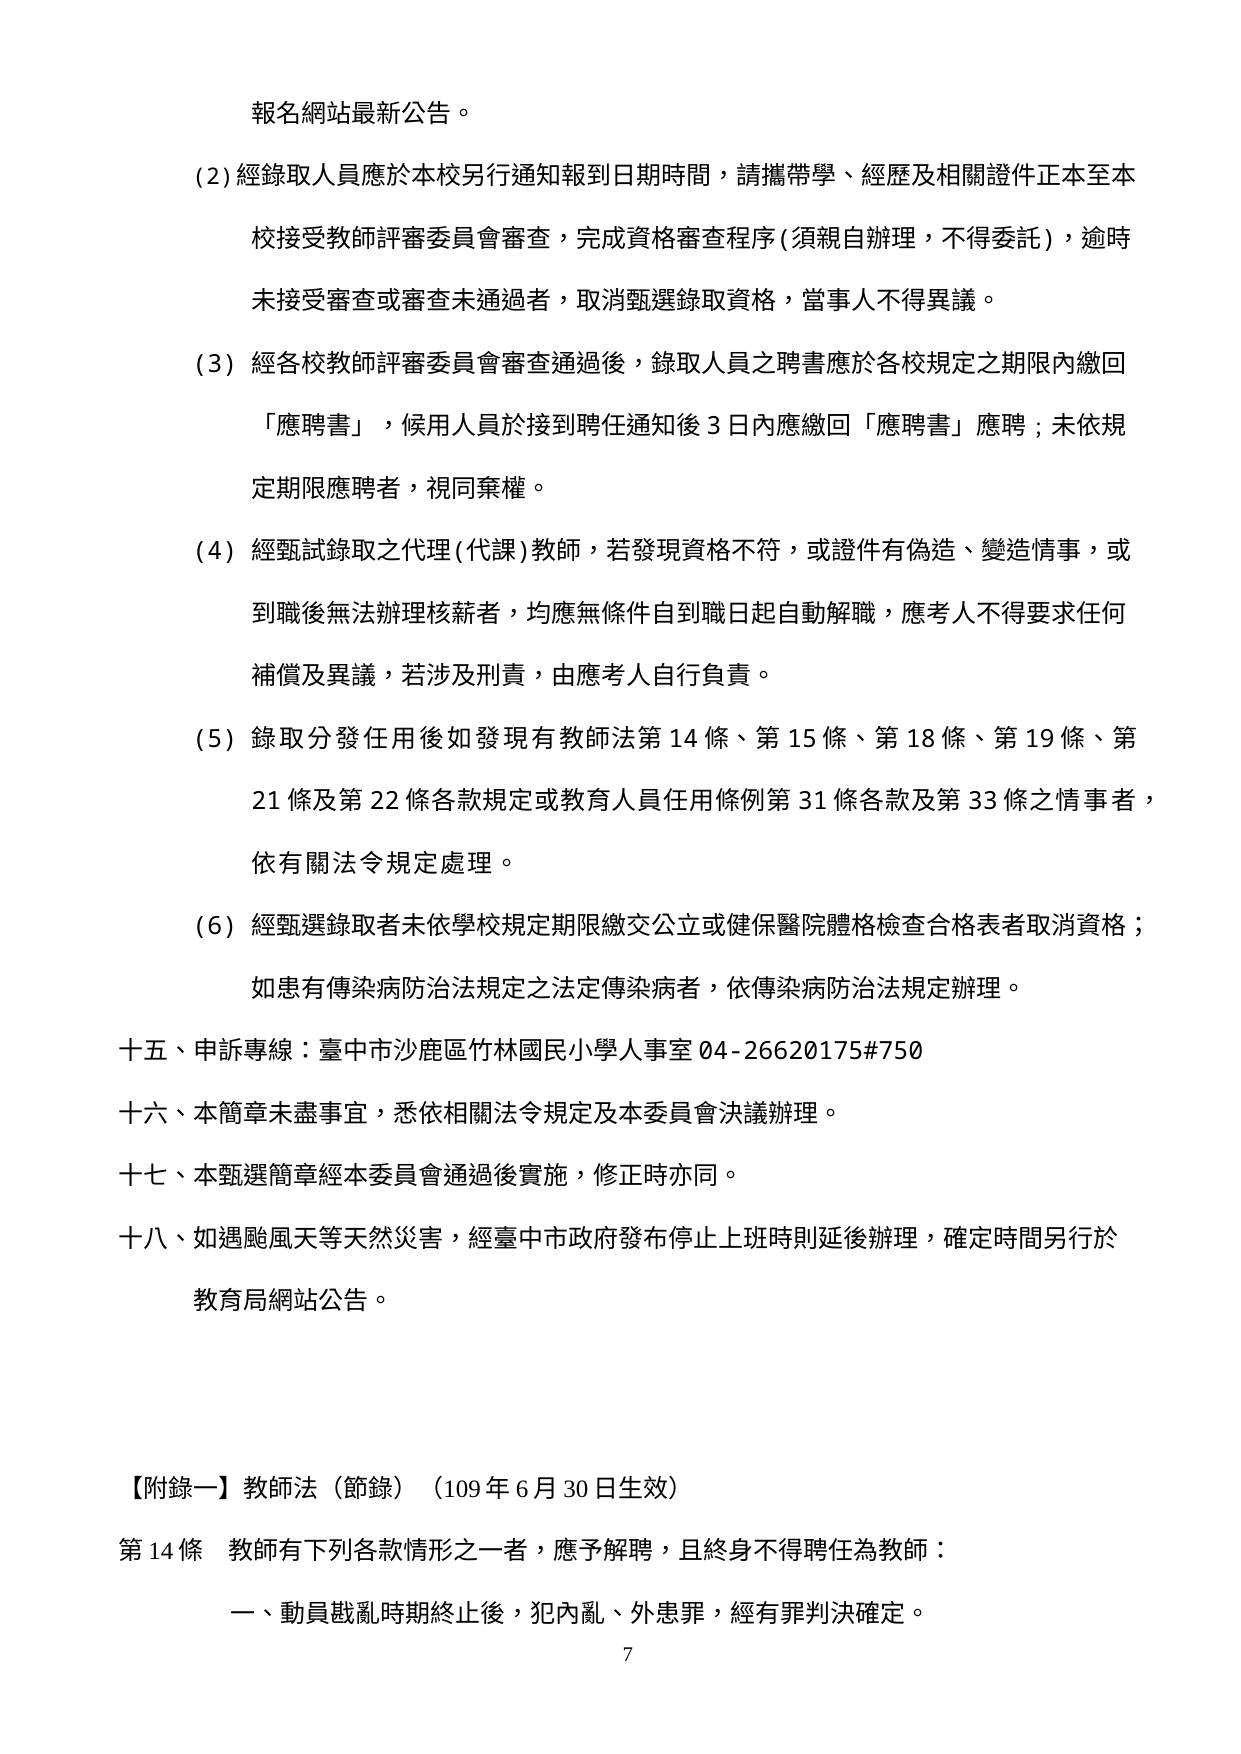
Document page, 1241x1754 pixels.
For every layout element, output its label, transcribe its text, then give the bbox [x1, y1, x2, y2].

text 第14條 教師有下列各款情形之一者，應予解聘，且終身不得聘任為教師： [118, 1507, 1137, 1569]
list 報名網站最新公告。 [192, 69, 1137, 132]
text 十五、申訴專線：臺中市沙鹿區竹林國民小學人事室04-26620175#750 [118, 1007, 1137, 1069]
text 十七、本甄選簡章經本委員會通過後實施，修正時亦同。 [118, 1132, 1137, 1194]
list 錄取分發任用後如發現有教師法第14條、第15條、第18條、第19條、第21條及第22條各款規定或教育人員任用條例第31條各款及第33條之情事者，依有關法令規定處理。 [192, 694, 1137, 882]
text 【附錄一】教師法（節錄）（109年6月30日生效） [118, 1444, 1137, 1507]
text 十六、本簡章未盡事宜，悉依相關法令規定及本委員會決議辦理。 [118, 1069, 1137, 1132]
list 經甄選錄取者未依學校規定期限繳交公立或健保醫院體格檢查合格表者取消資格；如患有傳染病防治法規定之法定傳染病者，依傳染病防治法規定辦理。 [192, 882, 1137, 1007]
text 一、動員戡亂時期終止後，犯內亂、外患罪，經有罪判決確定。 [230, 1569, 1137, 1632]
list 經錄取人員應於本校另行通知報到日期時間，請攜帶學、經歷及相關證件正本至本校接受教師評審委員會審查，完成資格審查程序(須親自辦理，不得委託)，逾時未接受審查或審查未通過者，取消甄選錄取資格，當事人不得異議。 [192, 132, 1137, 319]
text 十八、如遇颱風天等天然災害，經臺中市政府發布停止上班時則延後辦理，確定時間另行於教育局網站公告。 [118, 1194, 1137, 1319]
list 經各校教師評審委員會審查通過後，錄取人員之聘書應於各校規定之期限內繳回「應聘書」，候用人員於接到聘任通知後3日內應繳回「應聘書」應聘﹔未依規定期限應聘者，視同棄權。 [192, 319, 1137, 507]
list 經甄試錄取之代理(代課)教師，若發現資格不符，或證件有偽造、變造情事，或到職後無法辦理核薪者，均應無條件自到職日起自動解職，應考人不得要求任何補償及異議，若涉及刑責，由應考人自行負責。 [192, 507, 1137, 694]
